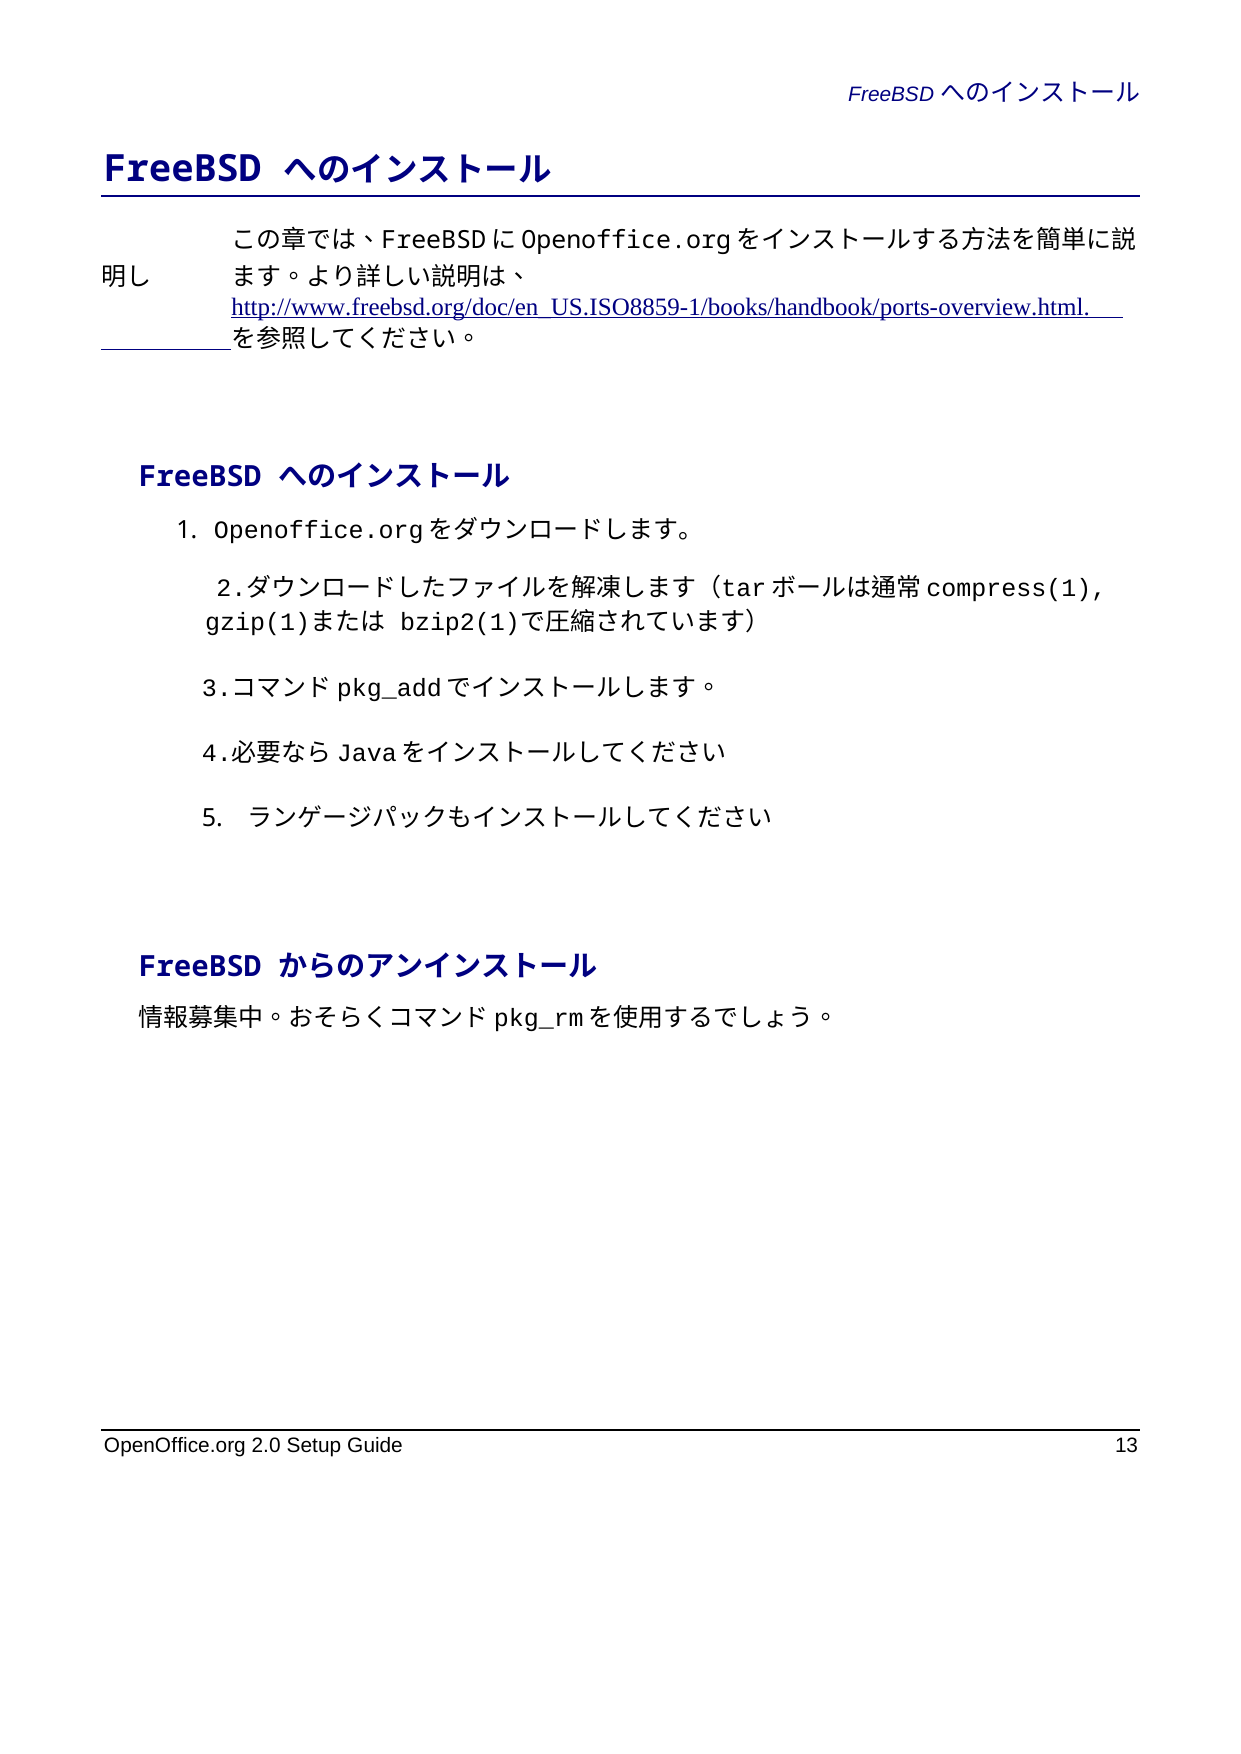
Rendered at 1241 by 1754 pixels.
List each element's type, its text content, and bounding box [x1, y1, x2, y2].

subtitle FreeBSD からのアンインストール [138, 943, 1140, 985]
subtitle FreeBSD へのインストール [138, 453, 1140, 495]
list Openoffice.orgをダウンロードします。 [176, 510, 1140, 546]
text 2.ダウンロードしたファイルを解凍します（tarボールは通常compress(1), gzip(1)または bzip2(1)で圧縮されています） [101, 570, 1140, 638]
text この章では、FreeBSDにOpenoffice.orgをインストールする方法を簡単に説明し ます。より詳しい説明は、 http://www.freebsd.org/doc/en_US.ISO8859-1/books/handbook/ports-overview.html. を参照してください。 [101, 220, 1140, 355]
subtitle FreeBSD へのインストール [101, 138, 1140, 195]
text 4.必要ならJavaをインストールしてください [138, 733, 1140, 769]
text 3.コマンドpkg_addでインストールします。 [138, 668, 1140, 704]
text 5. ランゲージパックもインストールしてください [138, 798, 1140, 834]
text 情報募集中。おそらくコマンドpkg_rmを使用するでしょう。 [138, 1000, 1140, 1034]
